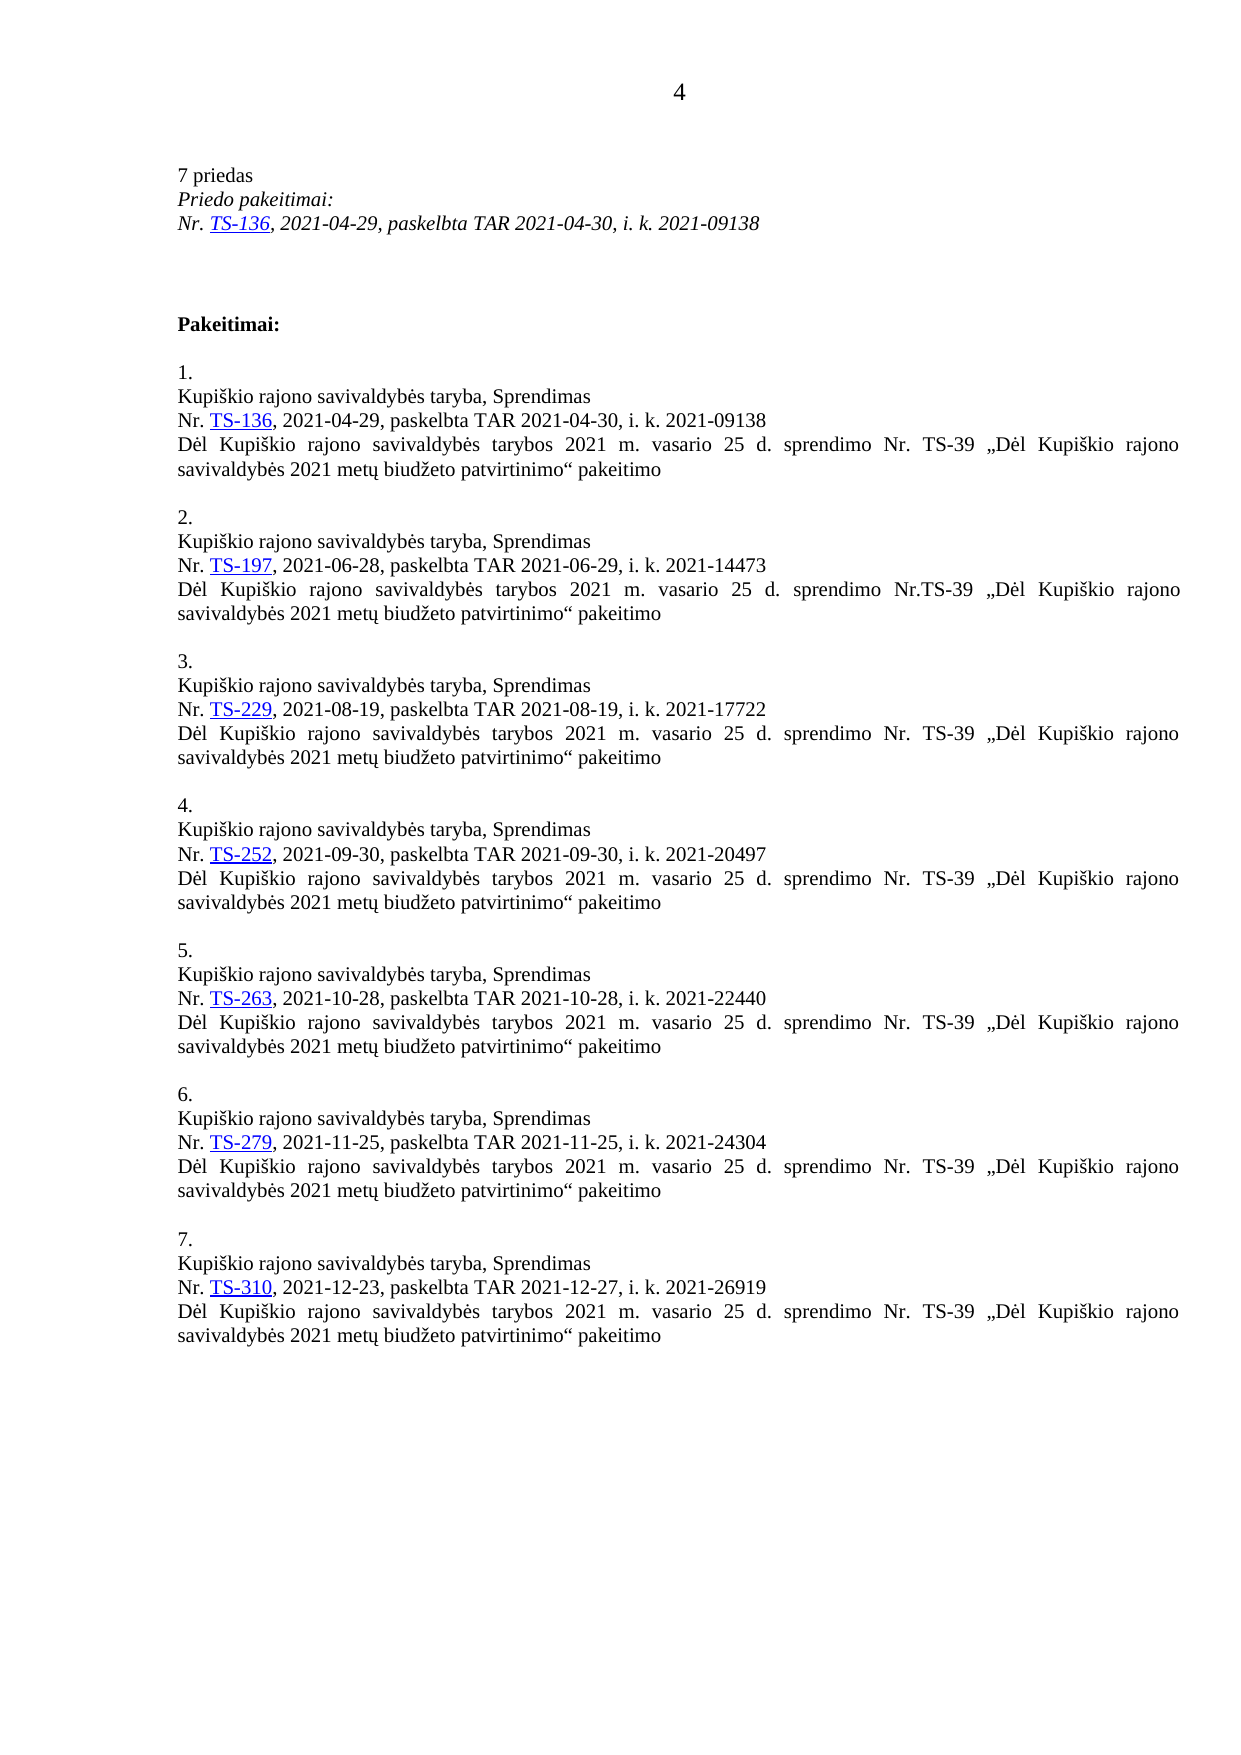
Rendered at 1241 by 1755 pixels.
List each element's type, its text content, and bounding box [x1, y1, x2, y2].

text 4. [177, 793, 1181, 817]
text Kupiškio rajono savivaldybės taryba, Sprendimas [177, 673, 1181, 697]
text Nr. TS-136, 2021-04-29, paskelbta TAR 2021-04-30, i. k. 2021-09138 [177, 211, 1181, 235]
text 7 priedas [177, 163, 1181, 187]
text Nr. TS-229, 2021-08-19, paskelbta TAR 2021-08-19, i. k. 2021-17722 [177, 697, 1181, 721]
text Dėl Kupiškio rajono savivaldybės tarybos 2021 m. vasario 25 d. sprendimo Nr. TS-39 „Dėl Kupiškio rajono savivaldybės 2021 metų biudžeto patvirtinimo“ pakeitimo [177, 1299, 1181, 1347]
text Dėl Kupiškio rajono savivaldybės tarybos 2021 m. vasario 25 d. sprendimo Nr.TS-39 „Dėl Kupiškio rajono savivaldybės 2021 metų biudžeto patvirtinimo“ pakeitimo [177, 577, 1181, 625]
text Nr. TS-263, 2021-10-28, paskelbta TAR 2021-10-28, i. k. 2021-22440 [177, 986, 1181, 1010]
text 6. [177, 1082, 1181, 1106]
text 5. [177, 938, 1181, 962]
text Nr. TS-252, 2021-09-30, paskelbta TAR 2021-09-30, i. k. 2021-20497 [177, 841, 1181, 866]
text Dėl Kupiškio rajono savivaldybės tarybos 2021 m. vasario 25 d. sprendimo Nr. TS-39 „Dėl Kupiškio rajono savivaldybės 2021 metų biudžeto patvirtinimo“ pakeitimo [177, 1154, 1181, 1202]
text Kupiškio rajono savivaldybės taryba, Sprendimas [177, 962, 1181, 986]
text Kupiškio rajono savivaldybės taryba, Sprendimas [177, 384, 1181, 408]
text Kupiškio rajono savivaldybės taryba, Sprendimas [177, 1106, 1181, 1130]
text Nr. TS-197, 2021-06-28, paskelbta TAR 2021-06-29, i. k. 2021-14473 [177, 553, 1181, 577]
text Nr. TS-310, 2021-12-23, paskelbta TAR 2021-12-27, i. k. 2021-26919 [177, 1274, 1181, 1299]
text 2. [177, 504, 1181, 529]
text Nr. TS-279, 2021-11-25, paskelbta TAR 2021-11-25, i. k. 2021-24304 [177, 1130, 1181, 1154]
text Nr. TS-136, 2021-04-29, paskelbta TAR 2021-04-30, i. k. 2021-09138 [177, 408, 1181, 432]
text Kupiškio rajono savivaldybės taryba, Sprendimas [177, 817, 1181, 841]
text Priedo pakeitimai: [177, 187, 1181, 211]
text Dėl Kupiškio rajono savivaldybės tarybos 2021 m. vasario 25 d. sprendimo Nr. TS-39 „Dėl Kupiškio rajono savivaldybės 2021 metų biudžeto patvirtinimo“ pakeitimo [177, 1010, 1181, 1058]
text Kupiškio rajono savivaldybės taryba, Sprendimas [177, 1251, 1181, 1274]
text Dėl Kupiškio rajono savivaldybės tarybos 2021 m. vasario 25 d. sprendimo Nr. TS-39 „Dėl Kupiškio rajono savivaldybės 2021 metų biudžeto patvirtinimo“ pakeitimo [177, 866, 1181, 914]
text 7. [177, 1226, 1181, 1251]
text Kupiškio rajono savivaldybės taryba, Sprendimas [177, 529, 1181, 553]
text Pakeitimai: [177, 312, 1181, 336]
text 3. [177, 649, 1181, 673]
text Dėl Kupiškio rajono savivaldybės tarybos 2021 m. vasario 25 d. sprendimo Nr. TS-39 „Dėl Kupiškio rajono savivaldybės 2021 metų biudžeto patvirtinimo“ pakeitimo [177, 432, 1181, 481]
text Dėl Kupiškio rajono savivaldybės tarybos 2021 m. vasario 25 d. sprendimo Nr. TS-39 „Dėl Kupiškio rajono savivaldybės 2021 metų biudžeto patvirtinimo“ pakeitimo [177, 721, 1181, 769]
text 1. [177, 360, 1181, 384]
